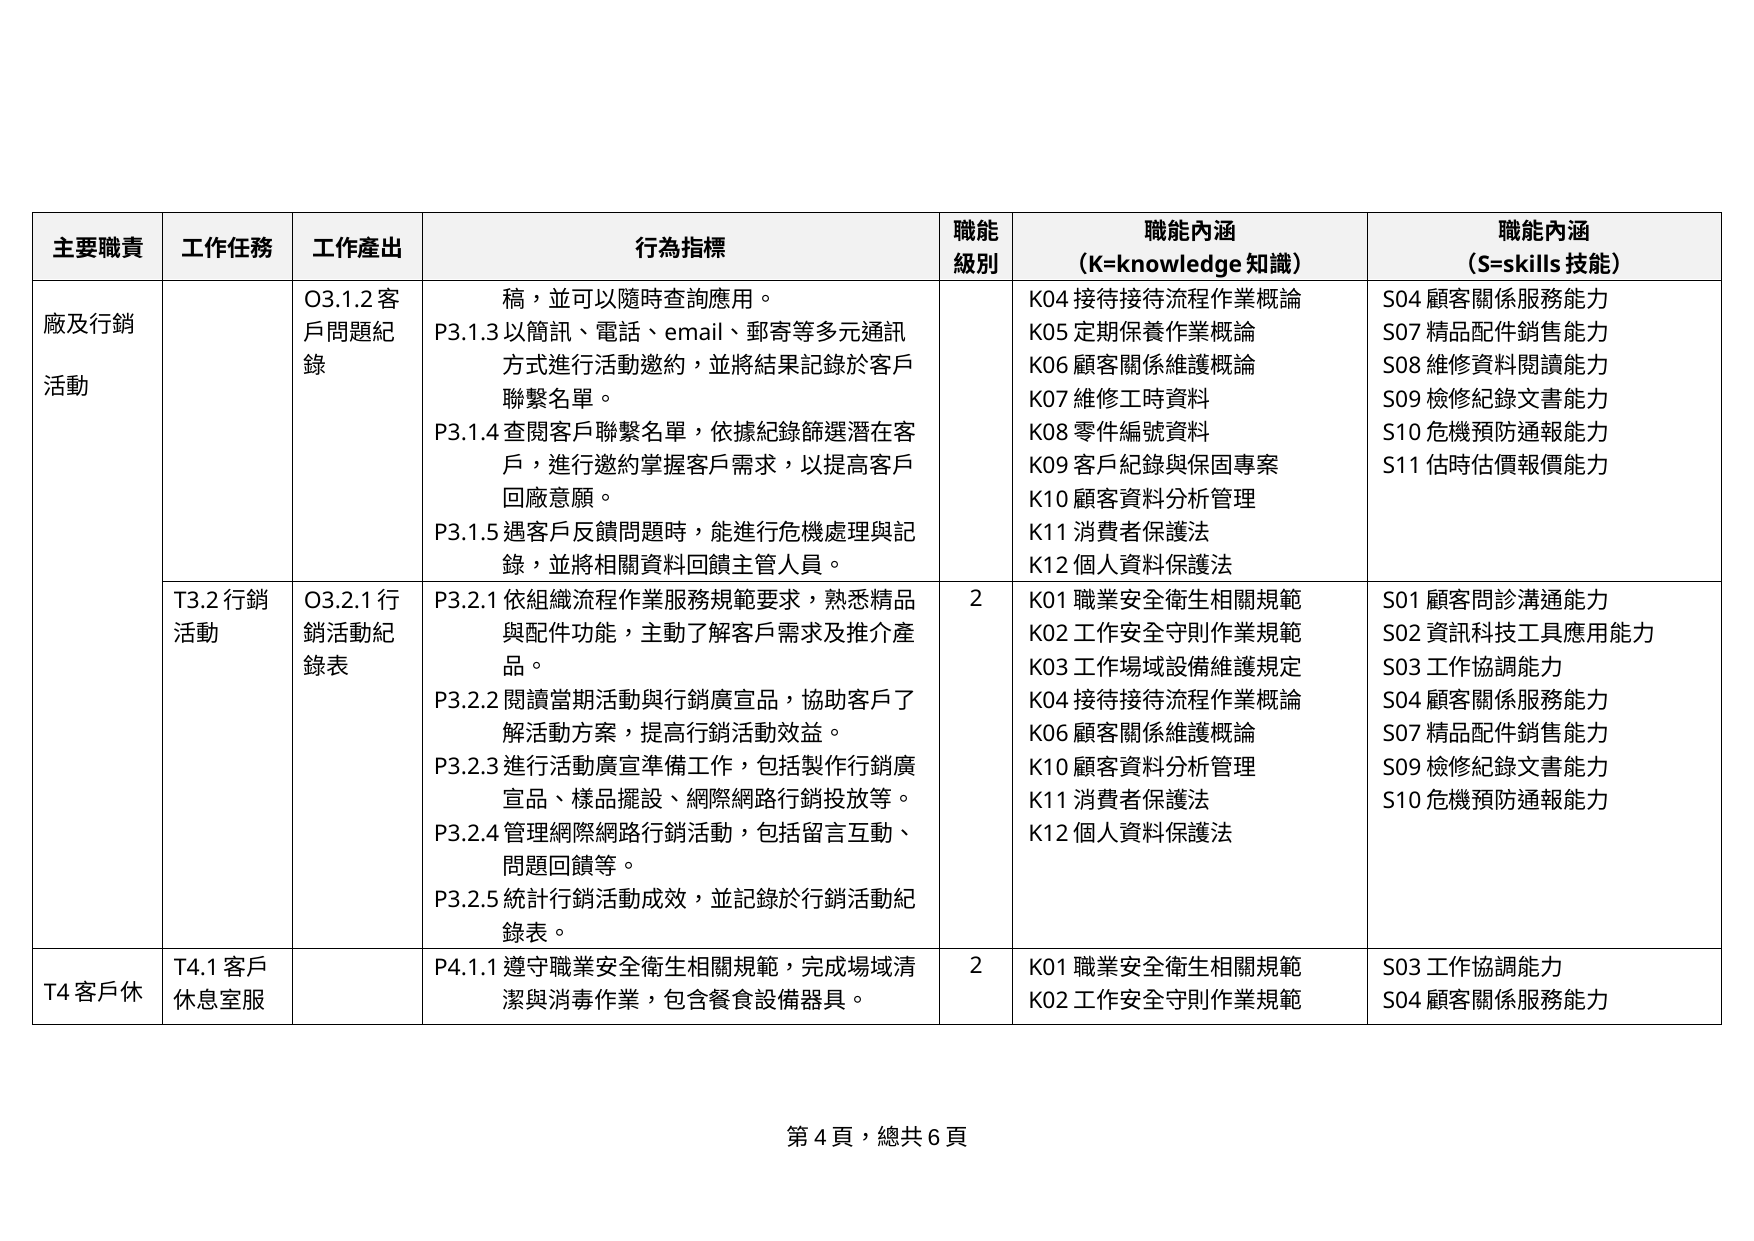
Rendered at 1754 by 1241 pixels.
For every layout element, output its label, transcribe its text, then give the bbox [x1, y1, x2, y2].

table_cell O3.1.2客戶問題紀錄 [293, 281, 422, 581]
table_cell O3.2.1行銷活動紀錄表 [293, 582, 422, 948]
table_cell 廠及行銷活動 [33, 281, 162, 948]
table_cell 稿，並可以隨時查詢應用。 P3.1.3以簡訊、電話、email、郵寄等多元通訊方式進行活動邀約，並將結果記錄於客戶聯繫名單。 P3.1.4查閱客戶聯繫名單，依據紀錄篩選潛在客戶，進行邀約掌握客戶需求，以提高客戶回廠意願。 P3.1.5遇客戶反饋問題時，能進行危機處理與記錄，並將相關資料回饋主管人員。 [423, 281, 939, 581]
table_header 職能內涵 （S=skills技能） [1368, 213, 1721, 279]
table_cell T4客戶休 [33, 949, 162, 1023]
table_header 職能 級別 [940, 213, 1012, 279]
table_header 工作任務 [163, 213, 292, 279]
table_cell P3.2.1依組織流程作業服務規範要求，熟悉精品與配件功能，主動了解客戶需求及推介產品。 P3.2.2閱讀當期活動與行銷廣宣品，協助客戶了解活動方案，提高行銷活動效益。 P3.2.3進行活動廣宣準備工作，包括製作行銷廣宣品、樣品擺設、網際網路行銷投放等。 P3.2.4管理網際網路行銷活動，包括留言互動、問題回饋等。 P3.2.5統計行銷活動成效，並記錄於行銷活動紀錄表。 [423, 582, 939, 948]
table_cell [293, 949, 422, 1023]
table_cell K01職業安全衛生相關規範 K02工作安全守則作業規範 K03工作場域設備維護規定 K04接待接待流程作業概論 K06顧客關係維護概論 K10顧客資料分析管理 K11消費者保護法 K12個人資料保護法 [1013, 582, 1367, 948]
table_cell 2 [940, 949, 1012, 1023]
table_cell S03工作協調能力 S04顧客關係服務能力 [1368, 949, 1721, 1023]
table_cell T3.2行銷活動 [163, 582, 292, 948]
table_cell P4.1.1遵守職業安全衛生相關規範，完成場域清潔與消毒作業，包含餐食設備器具。 [423, 949, 939, 1023]
table_cell [163, 281, 292, 581]
table_header 行為指標 [423, 213, 939, 279]
table_cell [940, 281, 1012, 581]
table_header 職能內涵 （K=knowledge知識） [1013, 213, 1367, 279]
table_cell 2 [940, 582, 1012, 948]
table_header 工作產出 [293, 213, 422, 279]
table_cell T4.1客戶休息室服 [163, 949, 292, 1023]
table_cell S01顧客問診溝通能力 S02資訊科技工具應用能力 S03工作協調能力 S04顧客關係服務能力 S07精品配件銷售能力 S09檢修紀錄文書能力 S10危機預防通報能力 [1368, 582, 1721, 948]
table_header 主要職責 [33, 213, 162, 279]
table_cell S04顧客關係服務能力 S07精品配件銷售能力 S08維修資料閱讀能力 S09檢修紀錄文書能力 S10危機預防通報能力 S11估時估價報價能力 [1368, 281, 1721, 581]
table_cell K01職業安全衛生相關規範 K02工作安全守則作業規範 [1013, 949, 1367, 1023]
table_cell K04接待接待流程作業概論 K05定期保養作業概論 K06顧客關係維護概論 K07維修工時資料 K08零件編號資料 K09客戶紀錄與保固專案 K10顧客資料分析管理 K11消費者保護法 K12個人資料保護法 [1013, 281, 1367, 581]
